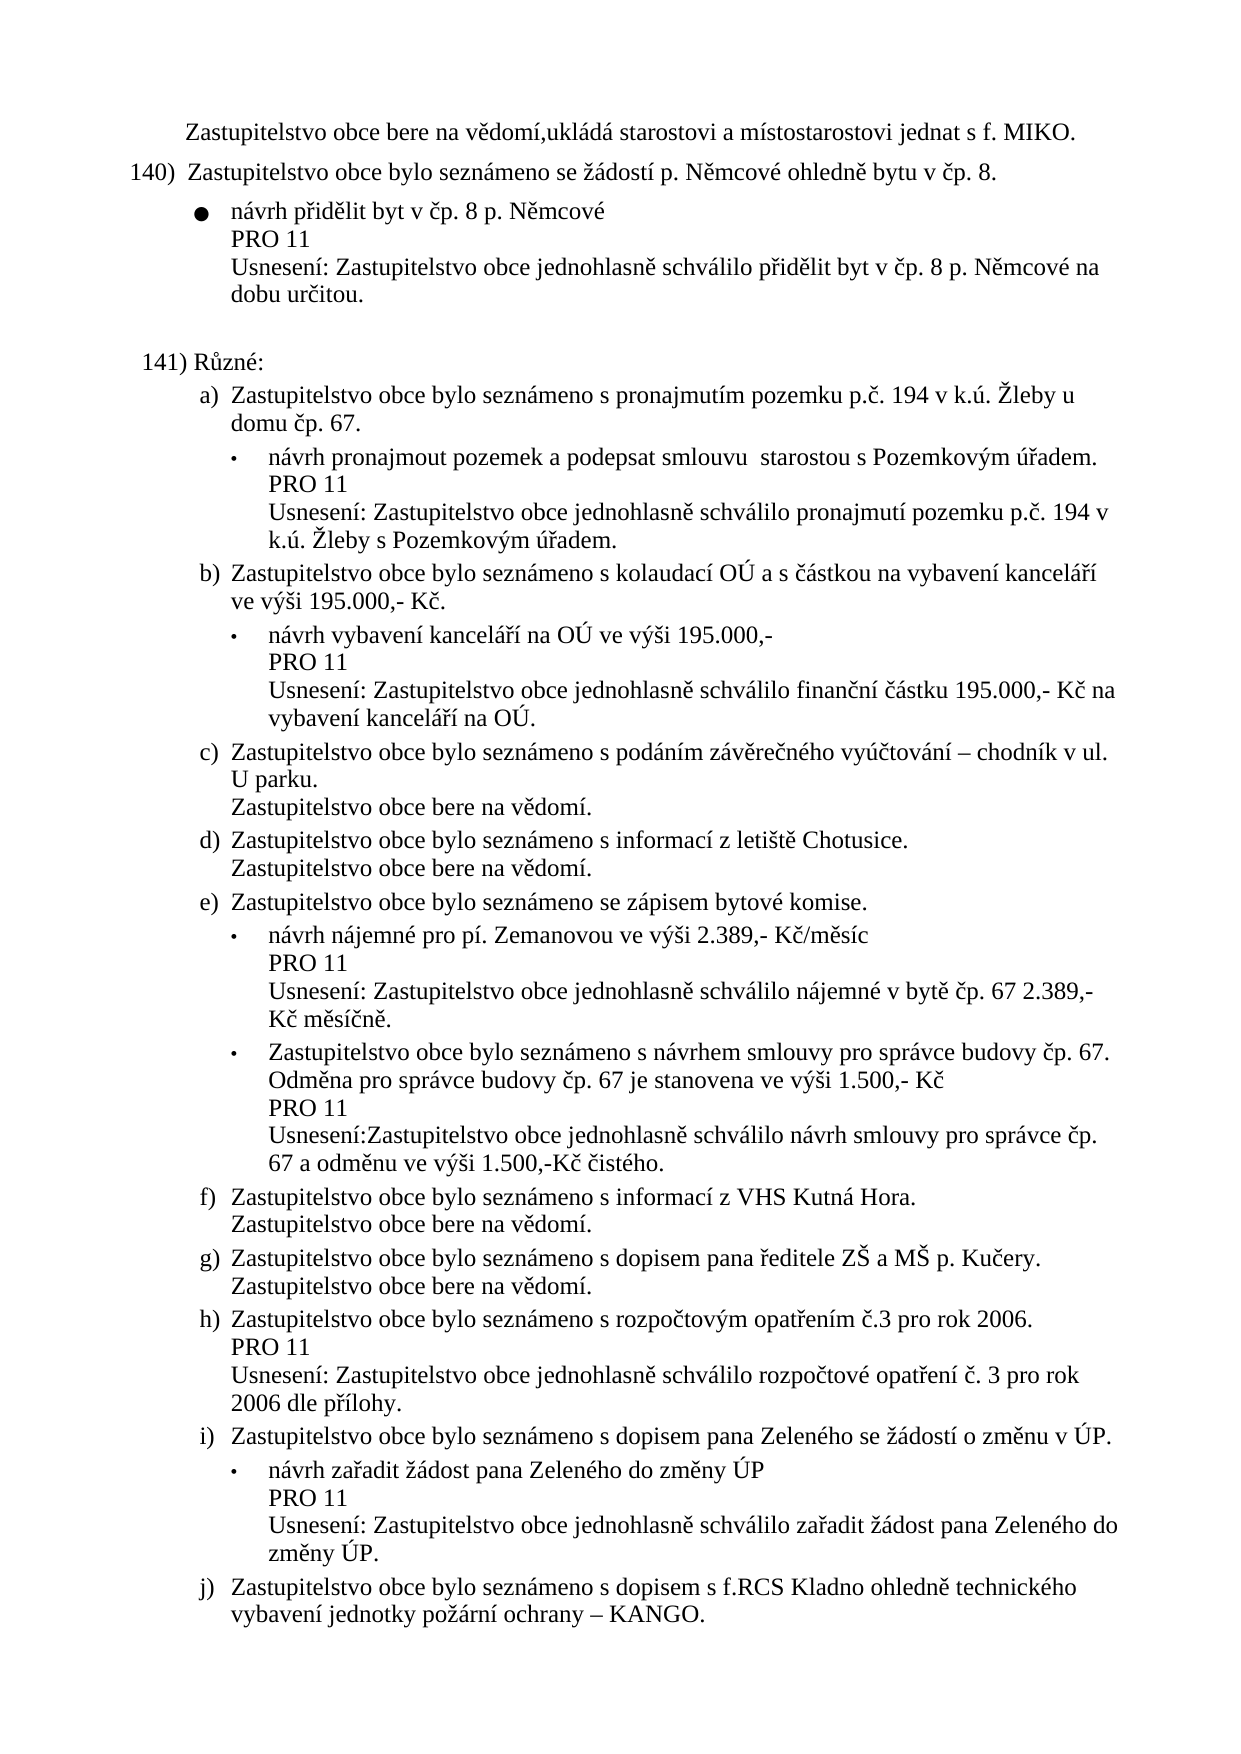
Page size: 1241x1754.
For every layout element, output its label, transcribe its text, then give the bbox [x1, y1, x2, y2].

list Zastupitelstvo obce bylo seznámeno s dopisem pana Zeleného se žádostí o změnu v ÚP. [193, 1422, 1122, 1450]
list Zastupitelstvo obce bylo seznámeno s kolaudací OÚ a s částkou na vybavení kanceláří ve výši 195.000,- Kč. [193, 559, 1122, 615]
list návrh přidělit byt v čp. 8 p. Němcové PRO 11 Usnesení: Zastupitelstvo obce jednohlasně schválilo přidělit byt v čp. 8 p. Němcové na dobu určitou. [193, 197, 1122, 308]
list Zastupitelstvo obce bylo seznámeno s rozpočtovým opatřením č.3 pro rok 2006. PRO 11 Usnesení: Zastupitelstvo obce jednohlasně schválilo rozpočtové opatření č. 3 pro rok 2006 dle přílohy. [193, 1306, 1122, 1416]
list Zastupitelstvo obce bylo seznámeno s podáním závěrečného vyúčtování – chodník v ul. U parku. Zastupitelstvo obce bere na vědomí. [193, 738, 1122, 821]
list Zastupitelstvo obce bylo seznámeno s informací z VHS Kutná Hora. Zastupitelstvo obce bere na vědomí. [193, 1183, 1122, 1238]
list Zastupitelstvo obce bylo seznámeno se zápisem bytové komise. [193, 888, 1122, 916]
list Zastupitelstvo obce bylo seznámeno s pronajmutím pozemku p.č. 194 v k.ú. Žleby u domu čp. 67. [193, 381, 1122, 437]
list Zastupitelstvo obce bylo seznámeno s návrhem smlouvy pro správce budovy čp. 67. Odměna pro správce budovy čp. 67 je stanovena ve výši 1.500,- Kč PRO 11 Usnesení:Zastupitelstvo obce jednohlasně schválilo návrh smlouvy pro správce čp. 67 a odměnu ve výši 1.500,-Kč čistého. [231, 1038, 1122, 1177]
list návrh pronajmout pozemek a podepsat smlouvu starostou s Pozemkovým úřadem. PRO 11 Usnesení: Zastupitelstvo obce jednohlasně schválilo pronajmutí pozemku p.č. 194 v k.ú. Žleby s Pozemkovým úřadem. [231, 443, 1122, 553]
list návrh zařadit žádost pana Zeleného do změny ÚP PRO 11 Usnesení: Zastupitelstvo obce jednohlasně schválilo zařadit žádost pana Zeleného do změny ÚP. [231, 1456, 1122, 1567]
list návrh vybavení kanceláří na OÚ ve výši 195.000,- PRO 11 Usnesení: Zastupitelstvo obce jednohlasně schválilo finanční částku 195.000,- Kč na vybavení kanceláří na OÚ. [231, 621, 1122, 732]
list Zastupitelstvo obce bylo seznámeno se žádostí p. Němcové ohledně bytu v čp. 8. [129, 158, 1122, 185]
list Zastupitelstvo obce bylo seznámeno s informací z letiště Chotusice. Zastupitelstvo obce bere na vědomí. [193, 827, 1122, 882]
list Zastupitelstvo obce bylo seznámeno s dopisem s f.RCS Kladno ohledně technického vybavení jednotky požární ochrany – KANGO. [193, 1573, 1122, 1628]
list Zastupitelstvo obce bylo seznámeno s dopisem pana ředitele ZŠ a MŠ p. Kučery. Zastupitelstvo obce bere na vědomí. [193, 1244, 1122, 1300]
list návrh nájemné pro pí. Zemanovou ve výši 2.389,- Kč/měsíc PRO 11 Usnesení: Zastupitelstvo obce jednohlasně schválilo nájemné v bytě čp. 67 2.389,- Kč měsíčně. [231, 922, 1122, 1032]
list Různé: [135, 348, 1122, 375]
list Zastupitelstvo obce bere na vědomí,ukládá starostovi a místostarostovi jednat s f. MIKO. [129, 118, 1122, 146]
